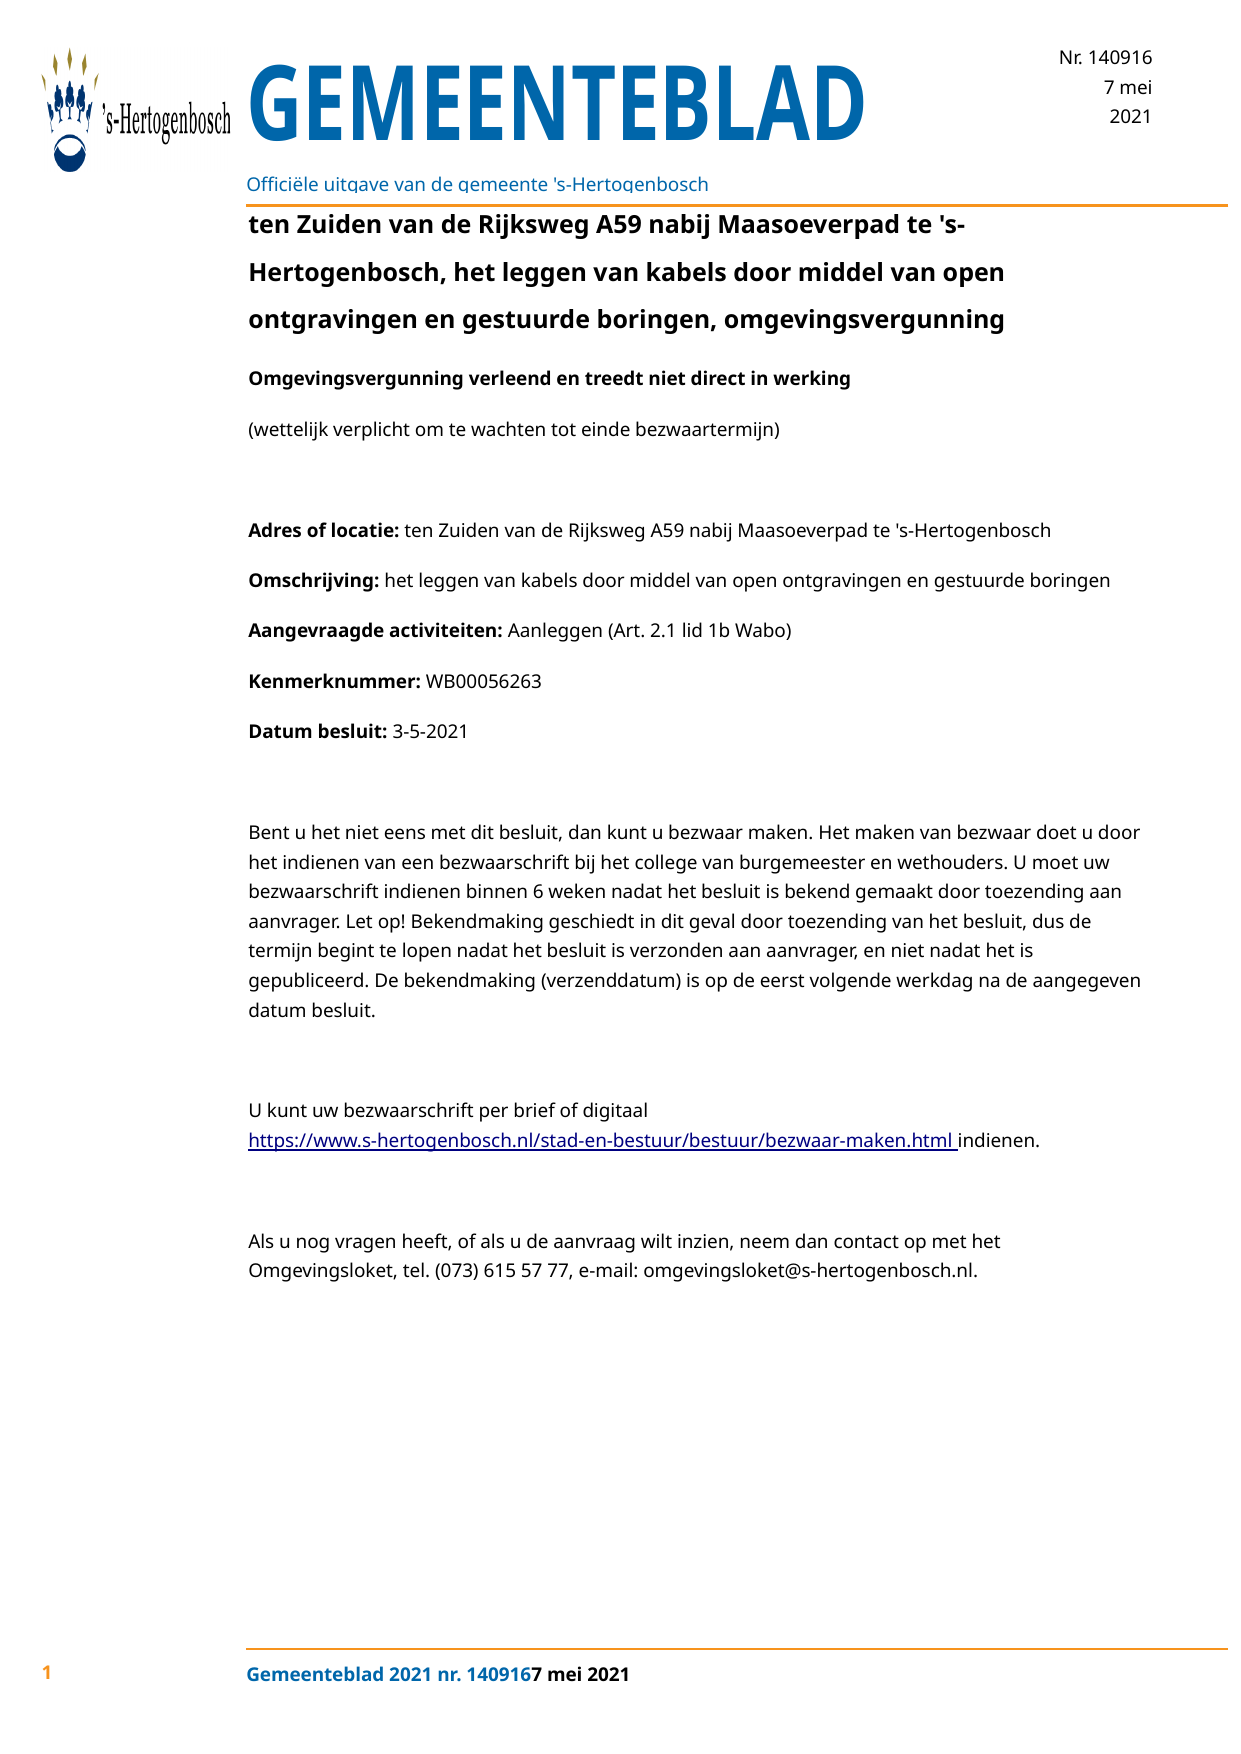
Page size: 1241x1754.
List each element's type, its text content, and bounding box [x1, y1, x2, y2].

text Adres of locatie: ten Zuiden van de Rijksweg A59 nabij Maasoeverpad te 's-Hertogenbosch [248, 517, 1152, 542]
text (wettelijk verplicht om te wachten tot einde bezwaartermijn) [248, 416, 1152, 442]
text Als u nog vragen heeft, of als u de aanvraag wilt inzien, neem dan contact op met het Omgevingsloket, tel. (073) 615 57 77, e-mail: omgevingsloket@s-hertogenbosch.nl. [248, 1228, 1152, 1283]
text Omschrijving: het leggen van kabels door middel van open ontgravingen en gestuurde boringen [248, 567, 1152, 593]
text Omgevingsvergunning verleend en treedt niet direct in werking [248, 366, 1152, 391]
text U kunt uw bezwaarschrift per brief of digitaal https://www.s-hertogenbosch.nl/stad-en-bestuur/bestuur/bezwaar-maken.html indienen. [248, 1098, 1152, 1153]
text Bent u het niet eens met dit besluit, dan kunt u bezwaar maken. Het maken van bezwaar doet u door het indienen van een bezwaarschrift bij het college van burgemeester en wethouders. U moet uw bezwaarschrift indienen binnen 6 weken nadat het besluit is bekend gemaakt door toezending aan aanvrager. Let op! Bekendmaking geschiedt in dit geval door toezending van het besluit, dus de termijn begint te lopen nadat het besluit is verzonden aan aanvrager, en niet nadat het is gepubliceerd. De bekendmaking (verzenddatum) is op de eerst volgende werkdag na de aangegeven datum besluit. [248, 819, 1152, 1022]
text ten Zuiden van de Rijksweg A59 nabij Maasoeverpad te 's-Hertogenbosch, het leggen van kabels door middel van open ontgravingen en gestuurde boringen, omgevingsvergunning [248, 207, 1152, 336]
text Datum besluit: 3-5-2021 [248, 718, 1152, 744]
text Aangevraagde activiteiten: Aanleggen (Art. 2.1 lid 1b Wabo) [248, 618, 1152, 643]
picture [41, 47, 231, 172]
text Kenmerknummer: WB00056263 [248, 668, 1152, 694]
